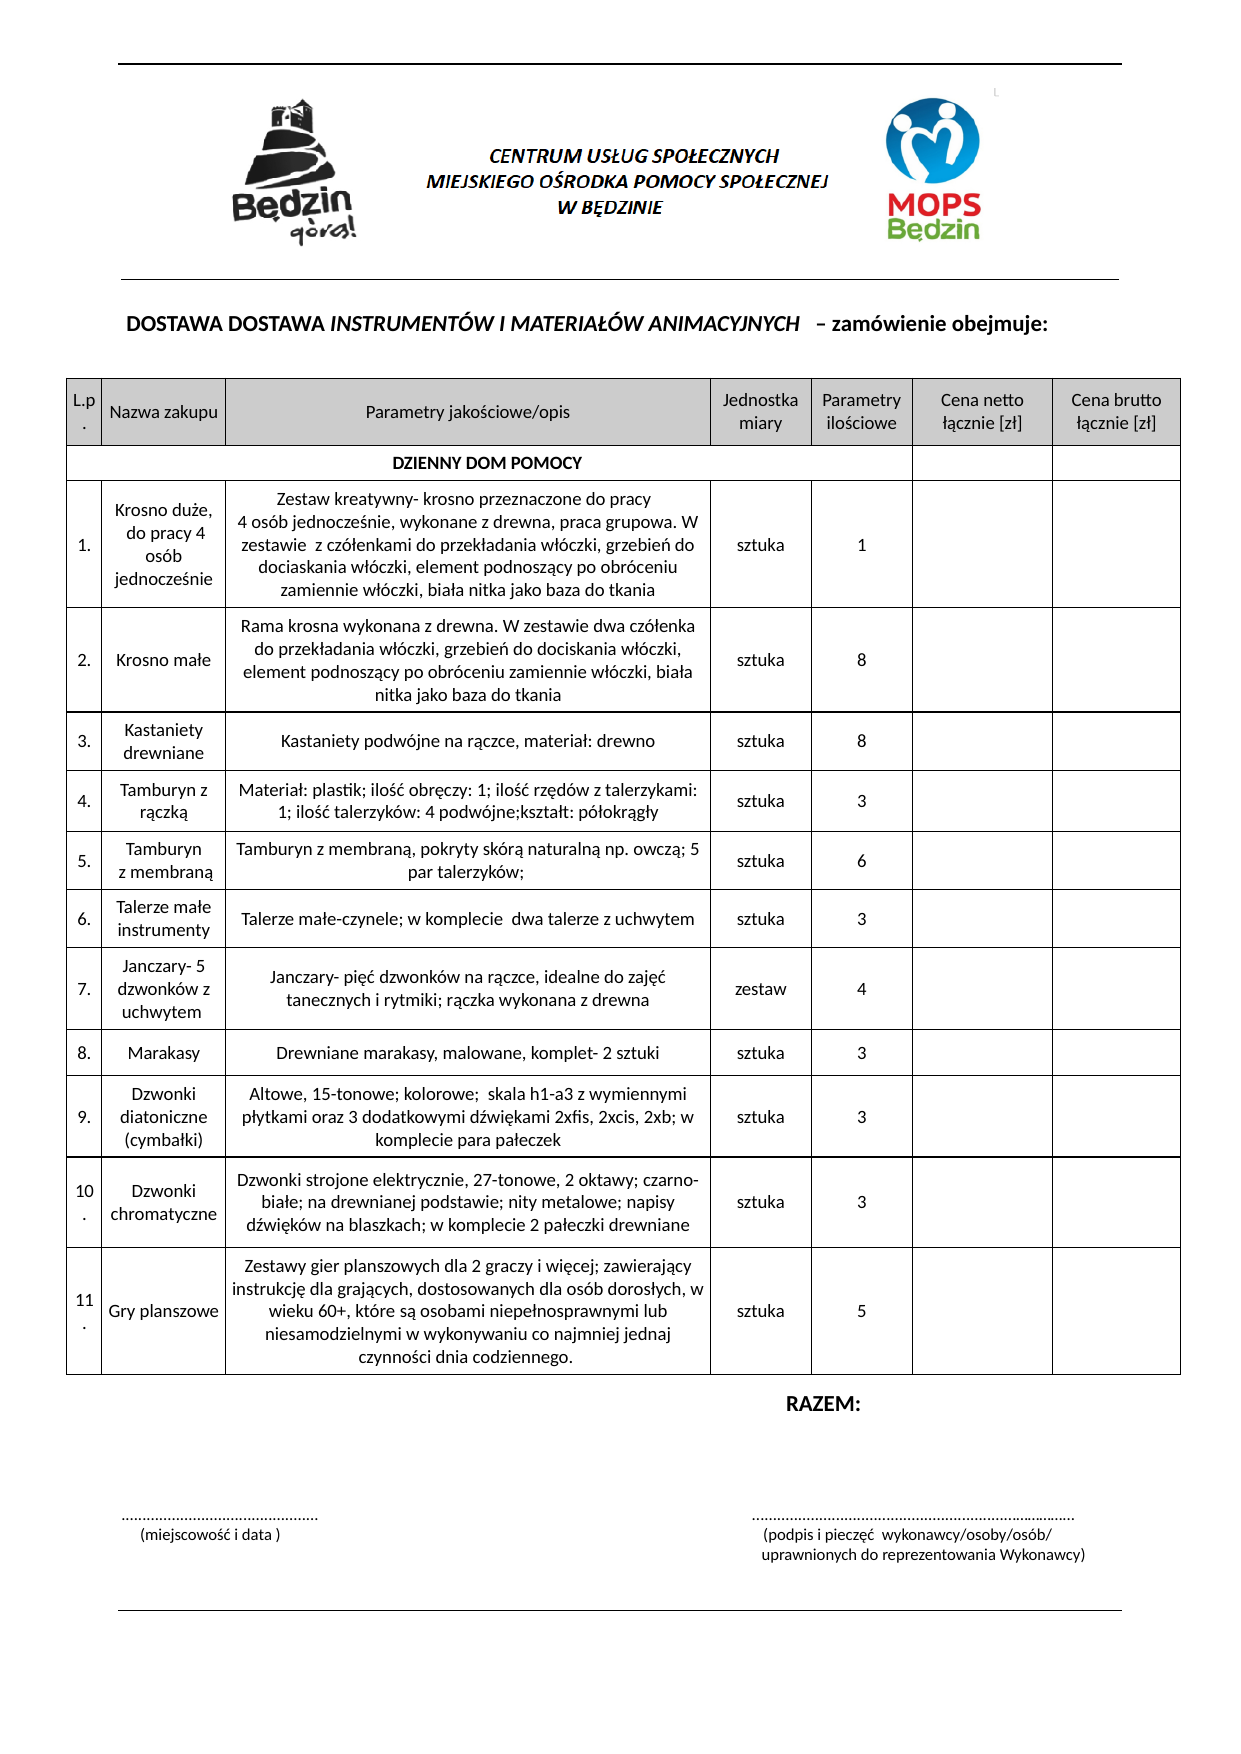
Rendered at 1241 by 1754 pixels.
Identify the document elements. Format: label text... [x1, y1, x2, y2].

table_cell 8. [67, 1030, 101, 1075]
table_cell [913, 832, 1052, 889]
table_cell [1053, 608, 1180, 711]
table_cell 6. [67, 890, 101, 947]
table_cell 8 [812, 608, 912, 711]
table_cell [1053, 481, 1180, 607]
table_cell [1053, 890, 1180, 947]
table_cell Zestaw kreatywny- krosno przeznaczone do pracy 4 osób jednocześnie, wykonane z drewna, praca grupowa. W zestawie z czółenkami do przekładania włóczki, grzebień do dociaskania włóczki, element podnoszący po obróceniu zamiennie włóczki, biała nitka jako baza do tkania [226, 481, 710, 607]
table_cell [913, 1030, 1052, 1075]
table_cell 5. [67, 832, 101, 889]
table_cell [913, 1248, 1052, 1374]
table_header L.p. [67, 379, 101, 445]
table_header Cena netto łącznie [zł] [913, 379, 1052, 445]
table_cell Kastaniety podwójne na rączce, materiał: drewno [226, 713, 710, 770]
table_cell Janczary- 5 dzwonków z uchwytem [102, 948, 225, 1028]
table_cell [913, 481, 1052, 607]
table_cell Dzwonki chromatyczne [102, 1158, 225, 1247]
table_cell sztuka [711, 608, 811, 711]
table_cell Zestawy gier planszowych dla 2 graczy i więcej; zawierający instrukcję dla grających, dostosowanych dla osób dorosłych, w wieku 60+, które są osobami niepełnosprawnymi lub niesamodzielnymi w wykonywaniu co najmniej jednaj czynności dnia codziennego. [226, 1248, 710, 1374]
table_cell [913, 948, 1052, 1028]
table_cell Tamburyn z membraną, pokryty skórą naturalną np. owczą; 5 par talerzyków; [226, 832, 710, 889]
table_header Parametry jakościowe/opis [226, 379, 710, 445]
table_cell 4 [812, 948, 912, 1028]
table_cell [913, 1158, 1052, 1247]
table_cell [1053, 771, 1180, 831]
table_cell 1 [812, 481, 912, 607]
table_cell 3 [812, 1030, 912, 1075]
text (miejscowość i data ) (podpis i pieczęć wykonawcy/osoby/osób/ uprawnionych do reprezentowania Wykonawcy) [121, 1524, 1119, 1565]
table_cell DZIENNY DOM POMOCY [67, 446, 912, 480]
table_cell Talerze małe instrumenty [102, 890, 225, 947]
table_cell [913, 713, 1052, 770]
table_cell Tamburyn z rączką [102, 771, 225, 831]
table_cell 3. [67, 713, 101, 770]
table_cell 3 [812, 1158, 912, 1247]
table_cell [913, 1076, 1052, 1156]
table_cell [1053, 1030, 1180, 1075]
table_header Jednostka miary [711, 379, 811, 445]
table_cell [1053, 446, 1180, 480]
table_cell 4. [67, 771, 101, 831]
table_cell 10. [67, 1158, 101, 1247]
table_cell [1053, 1158, 1180, 1247]
table_cell Krosno małe [102, 608, 225, 711]
table_cell Dzwonki diatoniczne (cymbałki) [102, 1076, 225, 1156]
table_cell [913, 890, 1052, 947]
table_cell [913, 608, 1052, 711]
table_cell Tamburyn z membraną [102, 832, 225, 889]
table_cell 5 [812, 1248, 912, 1374]
table_cell sztuka [711, 481, 811, 607]
table_cell 7. [67, 948, 101, 1028]
table_cell Materiał: plastik; ilość obręczy: 1; ilość rzędów z talerzykami: 1; ilość talerzyków: 4 podwójne;kształt: półokrągły [226, 771, 710, 831]
table_cell sztuka [711, 1030, 811, 1075]
text DOSTAWA DOSTAWA INSTRUMENTÓW I MATERIAŁÓW ANIMACYJNYCH – zamówienie obejmuje: [121, 309, 1119, 337]
table_cell Marakasy [102, 1030, 225, 1075]
table_cell [913, 771, 1052, 831]
table_header Cena brutto łącznie [zł] [1053, 379, 1180, 445]
table_cell [1053, 1076, 1180, 1156]
table_cell sztuka [711, 890, 811, 947]
table_cell Altowe, 15-tonowe; kolorowe; skala h1-a3 z wymiennymi płytkami oraz 3 dodatkowymi dźwiękami 2xfis, 2xcis, 2xb; w komplecie para pałeczek [226, 1076, 710, 1156]
table_cell Kastaniety drewniane [102, 713, 225, 770]
table_cell zestaw [711, 948, 811, 1028]
table_cell sztuka [711, 832, 811, 889]
table_cell Rama krosna wykonana z drewna. W zestawie dwa czółenka do przekładania włóczki, grzebień do dociskania włóczki, element podnoszący po obróceniu zamiennie włóczki, biała nitka jako baza do tkania [226, 608, 710, 711]
text RAZEM: [121, 1389, 1119, 1417]
table_cell 3 [812, 1076, 912, 1156]
table_cell 3 [812, 890, 912, 947]
table_cell sztuka [711, 713, 811, 770]
table_cell 11. [67, 1248, 101, 1374]
table_cell [1053, 1248, 1180, 1374]
table_cell Krosno duże, do pracy 4 osób jednocześnie [102, 481, 225, 607]
table_cell Dzwonki strojone elektrycznie, 27-tonowe, 2 oktawy; czarno-białe; na drewnianej podstawie; nity metalowe; napisy dźwięków na blaszkach; w komplecie 2 pałeczki drewniane [226, 1158, 710, 1247]
picture [217, 88, 1048, 262]
table_cell [1053, 948, 1180, 1028]
table_cell Drewniane marakasy, malowane, komplet- 2 sztuki [226, 1030, 710, 1075]
table_header Parametry ilościowe [812, 379, 912, 445]
table_cell sztuka [711, 1076, 811, 1156]
table_cell 1. [67, 481, 101, 607]
table_header Nazwa zakupu [102, 379, 225, 445]
table_cell [913, 446, 1052, 480]
table_cell Janczary- pięć dzwonków na rączce, idealne do zajęć tanecznych i rytmiki; rączka wykonana z drewna [226, 948, 710, 1028]
table_cell sztuka [711, 771, 811, 831]
table_cell 9. [67, 1076, 101, 1156]
table_cell [1053, 713, 1180, 770]
table_cell 2. [67, 608, 101, 711]
text ............................................... ...............................................................…………... [121, 1504, 1119, 1524]
table_cell Gry planszowe [102, 1248, 225, 1374]
table_cell [1053, 832, 1180, 889]
table_cell sztuka [711, 1158, 811, 1247]
table_cell 6 [812, 832, 912, 889]
table_cell 3 [812, 771, 912, 831]
table_cell 8 [812, 713, 912, 770]
table_cell Talerze małe-czynele; w komplecie dwa talerze z uchwytem [226, 890, 710, 947]
table_cell sztuka [711, 1248, 811, 1374]
